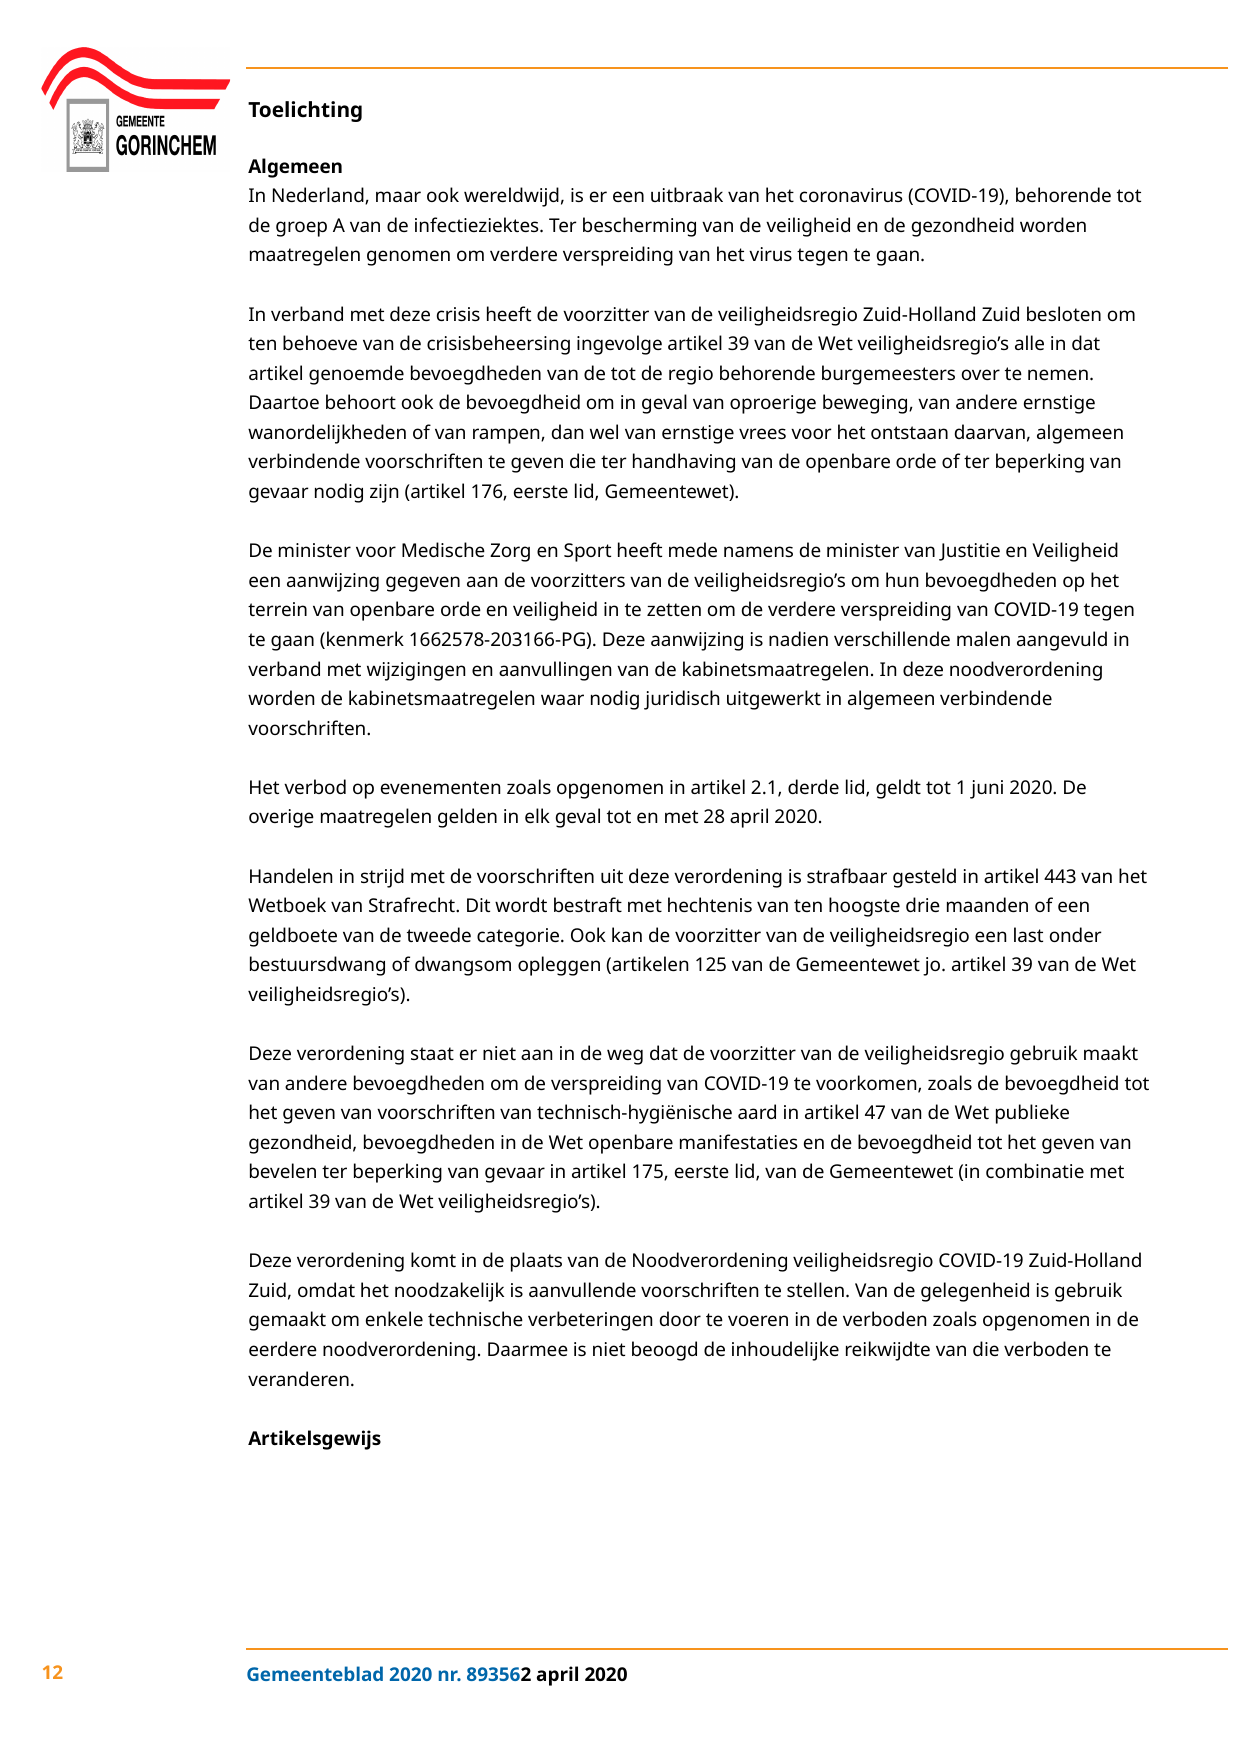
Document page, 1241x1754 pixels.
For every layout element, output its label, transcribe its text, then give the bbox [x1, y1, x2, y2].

text Toelichting [248, 95, 1152, 123]
picture [41, 47, 231, 172]
text In Nederland, maar ook wereldwijd, is er een uitbraak van het coronavirus (COVID-19), behorende tot de groep A van de infectieziektes. Ter bescherming van de veiligheid en de gezondheid worden maatregelen genomen om verdere verspreiding van het virus tegen te gaan. [248, 182, 1152, 267]
text Deze verordening komt in de plaats van de Noodverordening veiligheidsregio COVID-19 Zuid-Holland Zuid, omdat het noodzakelijk is aanvullende voorschriften te stellen. Van de gelegenheid is gebruik gemaakt om enkele technische verbeteringen door te voeren in de verboden zoals opgenomen in de eerdere noodverordening. Daarmee is niet beoogd de inhoudelijke reikwijdte van die verboden te veranderen. [248, 1247, 1152, 1392]
text Deze verordening staat er niet aan in de weg dat de voorzitter van de veiligheidsregio gebruik maakt van andere bevoegdheden om de verspreiding van COVID-19 te voorkomen, zoals de bevoegdheid tot het geven van voorschriften van technisch-hygiënische aard in artikel 47 van de Wet publieke gezondheid, bevoegdheden in de Wet openbare manifestaties en de bevoegdheid tot het geven van bevelen ter beperking van gevaar in artikel 175, eerste lid, van de Gemeentewet (in combinatie met artikel 39 van de Wet veiligheidsregio’s). [248, 1040, 1152, 1214]
text In verband met deze crisis heeft de voorzitter van de veiligheidsregio Zuid-Holland Zuid besloten om ten behoeve van de crisisbeheersing ingevolge artikel 39 van de Wet veiligheidsregio’s alle in dat artikel genoemde bevoegdheden van de tot de regio behorende burgemeesters over te nemen. Daartoe behoort ook de bevoegdheid om in geval van oproerige beweging, van andere ernstige wanordelijkheden of van rampen, dan wel van ernstige vrees voor het ontstaan daarvan, algemeen verbindende voorschriften te geven die ter handhaving van de openbare orde of ter beperking van gevaar nodig zijn (artikel 176, eerste lid, Gemeentewet). [248, 301, 1152, 504]
text Het verbod op evenementen zoals opgenomen in artikel 2.1, derde lid, geldt tot 1 juni 2020. De overige maatregelen gelden in elk geval tot en met 28 april 2020. [248, 774, 1152, 829]
text De minister voor Medische Zorg en Sport heeft mede namens de minister van Justitie en Veiligheid een aanwijzing gegeven aan de voorzitters van de veiligheidsregio’s om hun bevoegdheden op het terrein van openbare orde en veiligheid in te zetten om de verdere verspreiding van COVID-19 tegen te gaan (kenmerk 1662578-203166-PG). Deze aanwijzing is nadien verschillende malen aangevuld in verband met wijzigingen en aanvullingen van de kabinetsmaatregelen. In deze noodverordening worden de kabinetsmaatregelen waar nodig juridisch uitgewerkt in algemeen verbindende voorschriften. [248, 537, 1152, 741]
text Handelen in strijd met de voorschriften uit deze verordening is strafbaar gesteld in artikel 443 van het Wetboek van Strafrecht. Dit wordt bestraft met hechtenis van ten hoogste drie maanden of een geldboete van de tweede categorie. Ook kan de voorzitter van de veiligheidsregio een last onder bestuursdwang of dwangsom opleggen (artikelen 125 van de Gemeentewet jo. artikel 39 van de Wet veiligheidsregio’s). [248, 863, 1152, 1007]
text Artikelsgewijs [248, 1425, 1152, 1451]
text Algemeen [248, 153, 1152, 179]
